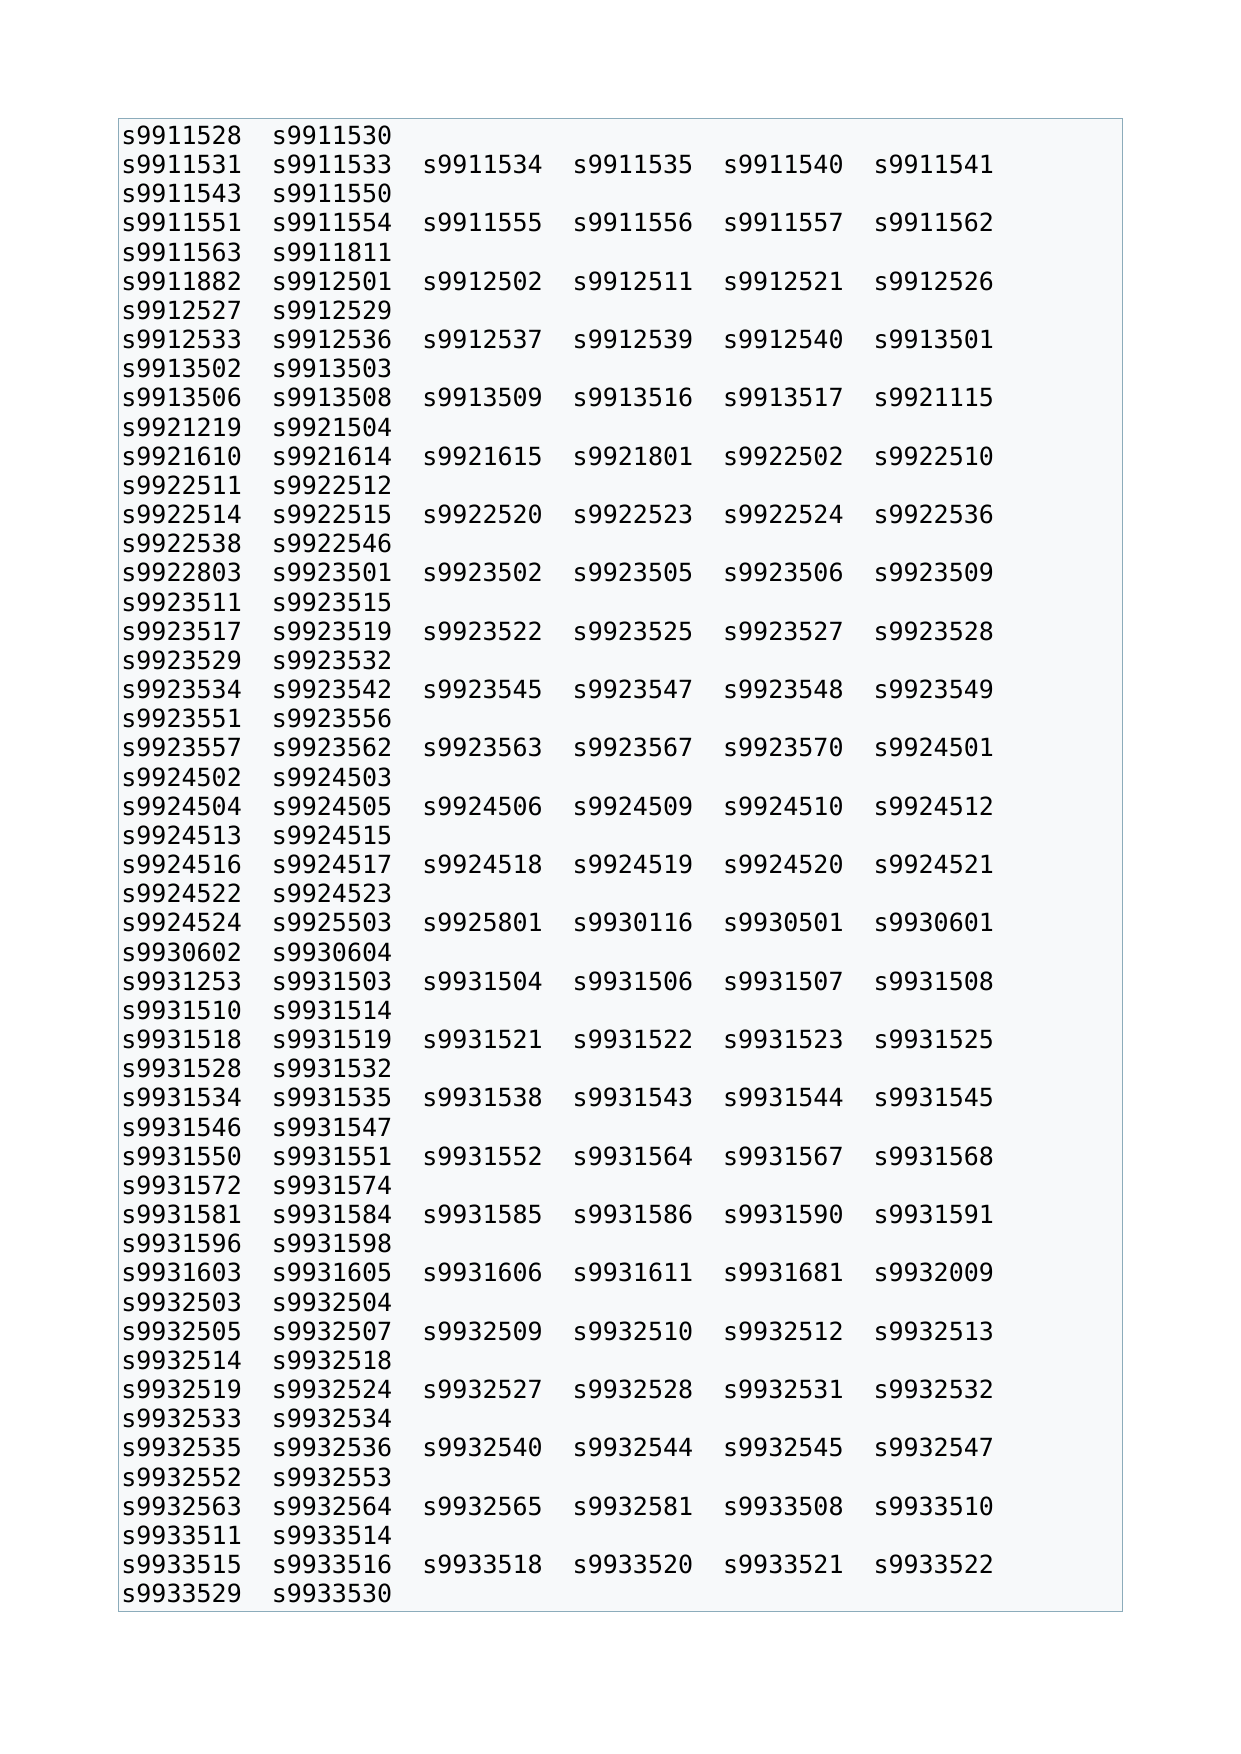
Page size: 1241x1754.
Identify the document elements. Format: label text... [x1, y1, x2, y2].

text s9911528 s9911530 s9911531 s9911533 s9911534 s9911535 s9911540 s9911541 s9911543 s9911550 s9911551 s9911554 s9911555 s9911556 s9911557 s9911562 s9911563 s9911811 s9911882 s9912501 s9912502 s9912511 s9912521 s9912526 s9912527 s9912529 s9912533 s9912536 s9912537 s9912539 s9912540 s9913501 s9913502 s9913503 s9913506 s9913508 s9913509 s9913516 s9913517 s9921115 s9921219 s9921504 s9921610 s9921614 s9921615 s9921801 s9922502 s9922510 s9922511 s9922512 s9922514 s9922515 s9922520 s9922523 s9922524 s9922536 s9922538 s9922546 s9922803 s9923501 s9923502 s9923505 s9923506 s9923509 s9923511 s9923515 s9923517 s9923519 s9923522 s9923525 s9923527 s9923528 s9923529 s9923532 s9923534 s9923542 s9923545 s9923547 s9923548 s9923549 s9923551 s9923556 s9923557 s9923562 s9923563 s9923567 s9923570 s9924501 s9924502 s9924503 s9924504 s9924505 s9924506 s9924509 s9924510 s9924512 s9924513 s9924515 s9924516 s9924517 s9924518 s9924519 s9924520 s9924521 s9924522 s9924523 s9924524 s9925503 s9925801 s9930116 s9930501 s9930601 s9930602 s9930604 s9931253 s9931503 s9931504 s9931506 s9931507 s9931508 s9931510 s9931514 s9931518 s9931519 s9931521 s9931522 s9931523 s9931525 s9931528 s9931532 s9931534 s9931535 s9931538 s9931543 s9931544 s9931545 s9931546 s9931547 s9931550 s9931551 s9931552 s9931564 s9931567 s9931568 s9931572 s9931574 s9931581 s9931584 s9931585 s9931586 s9931590 s9931591 s9931596 s9931598 s9931603 s9931605 s9931606 s9931611 s9931681 s9932009 s9932503 s9932504 s9932505 s9932507 s9932509 s9932510 s9932512 s9932513 s9932514 s9932518 s9932519 s9932524 s9932527 s9932528 s9932531 s9932532 s9932533 s9932534 s9932535 s9932536 s9932540 s9932544 s9932545 s9932547 s9932552 s9932553 s9932563 s9932564 s9932565 s9932581 s9933508 s9933510 s9933511 s9933514 s9933515 s9933516 s9933518 s9933520 s9933521 s9933522 s9933529 s9933530 [119, 119, 1122, 1611]
